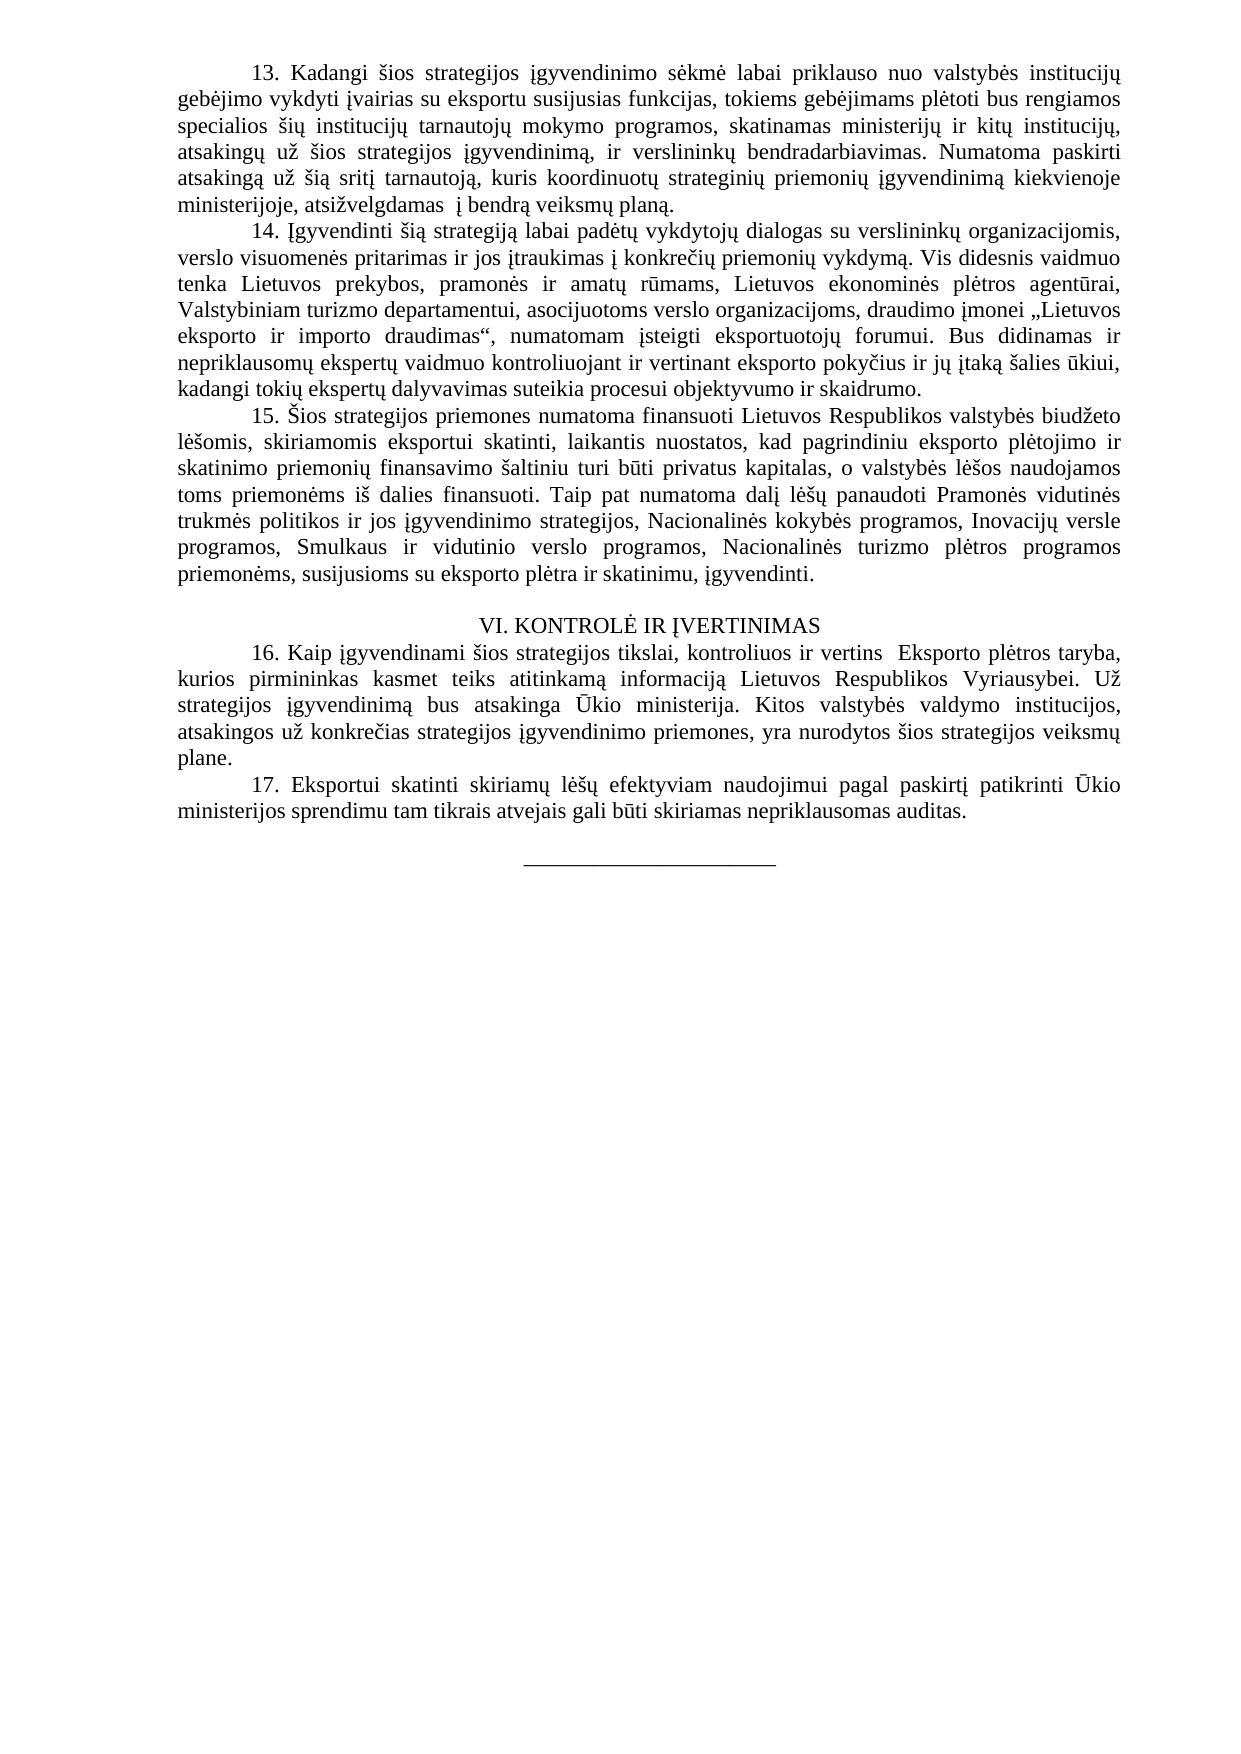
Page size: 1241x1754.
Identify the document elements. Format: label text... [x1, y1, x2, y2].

text 16. Kaip įgyvendinami šios strategijos tikslai, kontroliuos ir vertins Eksporto plėtros taryba, kurios pirmininkas kasmet teiks atitinkamą informaciją Lietuvos Respublikos Vyriausybei. Už strategijos įgyvendinimą bus atsakinga Ūkio ministerija. Kitos valstybės valdymo institucijos, atsakingos už konkrečias strategijos įgyvendinimo priemones, yra nurodytos šios strategijos veiksmų plane. [177, 639, 1122, 771]
text VI. Kontrolė ir įvertinimas [177, 612, 1122, 639]
text –––––––––––––––––––––– [177, 850, 1122, 876]
text 15. Šios strategijos priemones numatoma finansuoti Lietuvos Respublikos valstybės biudžeto lėšomis, skiriamomis eksportui skatinti, laikantis nuostatos, kad pagrindiniu eksporto plėtojimo ir skatinimo priemonių finansavimo šaltiniu turi būti privatus kapitalas, o valstybės lėšos naudojamos toms priemonėms iš dalies finansuoti. Taip pat numatoma dalį lėšų panaudoti Pramonės vidutinės trukmės politikos ir jos įgyvendinimo strategijos, Nacionalinės kokybės programos, Inovacijų versle programos, Smulkaus ir vidutinio verslo programos, Nacionalinės turizmo plėtros programos priemonėms, susijusioms su eksporto plėtra ir skatinimu, įgyvendinti. [177, 402, 1122, 586]
text 17. Eksportui skatinti skiriamų lėšų efektyviam naudojimui pagal paskirtį patikrinti Ūkio ministerijos sprendimu tam tikrais atvejais gali būti skiriamas nepriklausomas auditas. [177, 771, 1122, 823]
text 13. Kadangi šios strategijos įgyvendinimo sėkmė labai priklauso nuo valstybės institucijų gebėjimo vykdyti įvairias su eksportu susijusias funkcijas, tokiems gebėjimams plėtoti bus rengiamos specialios šių institucijų tarnautojų mokymo programos, skatinamas ministerijų ir kitų institucijų, atsakingų už šios strategijos įgyvendinimą, ir verslininkų bendradarbiavimas. Numatoma paskirti atsakingą už šią sritį tarnautoją, kuris koordinuotų strateginių priemonių įgyvendinimą kiekvienoje ministerijoje, atsižvelgdamas į bendrą veiksmų planą. [177, 59, 1122, 217]
text 14. Įgyvendinti šią strategiją labai padėtų vykdytojų dialogas su verslininkų organizacijomis, verslo visuomenės pritarimas ir jos įtraukimas į konkrečių priemonių vykdymą. Vis didesnis vaidmuo tenka Lietuvos prekybos, pramonės ir amatų rūmams, Lietuvos ekonominės plėtros agentūrai, Valstybiniam turizmo departamentui, asocijuotoms verslo organizacijoms, draudimo įmonei „Lietuvos eksporto ir importo draudimas“, numatomam įsteigti eksportuotojų forumui. Bus didinamas ir nepriklausomų ekspertų vaidmuo kontroliuojant ir vertinant eksporto pokyčius ir jų įtaką šalies ūkiui, kadangi tokių ekspertų dalyvavimas suteikia procesui objektyvumo ir skaidrumo. [177, 217, 1122, 402]
